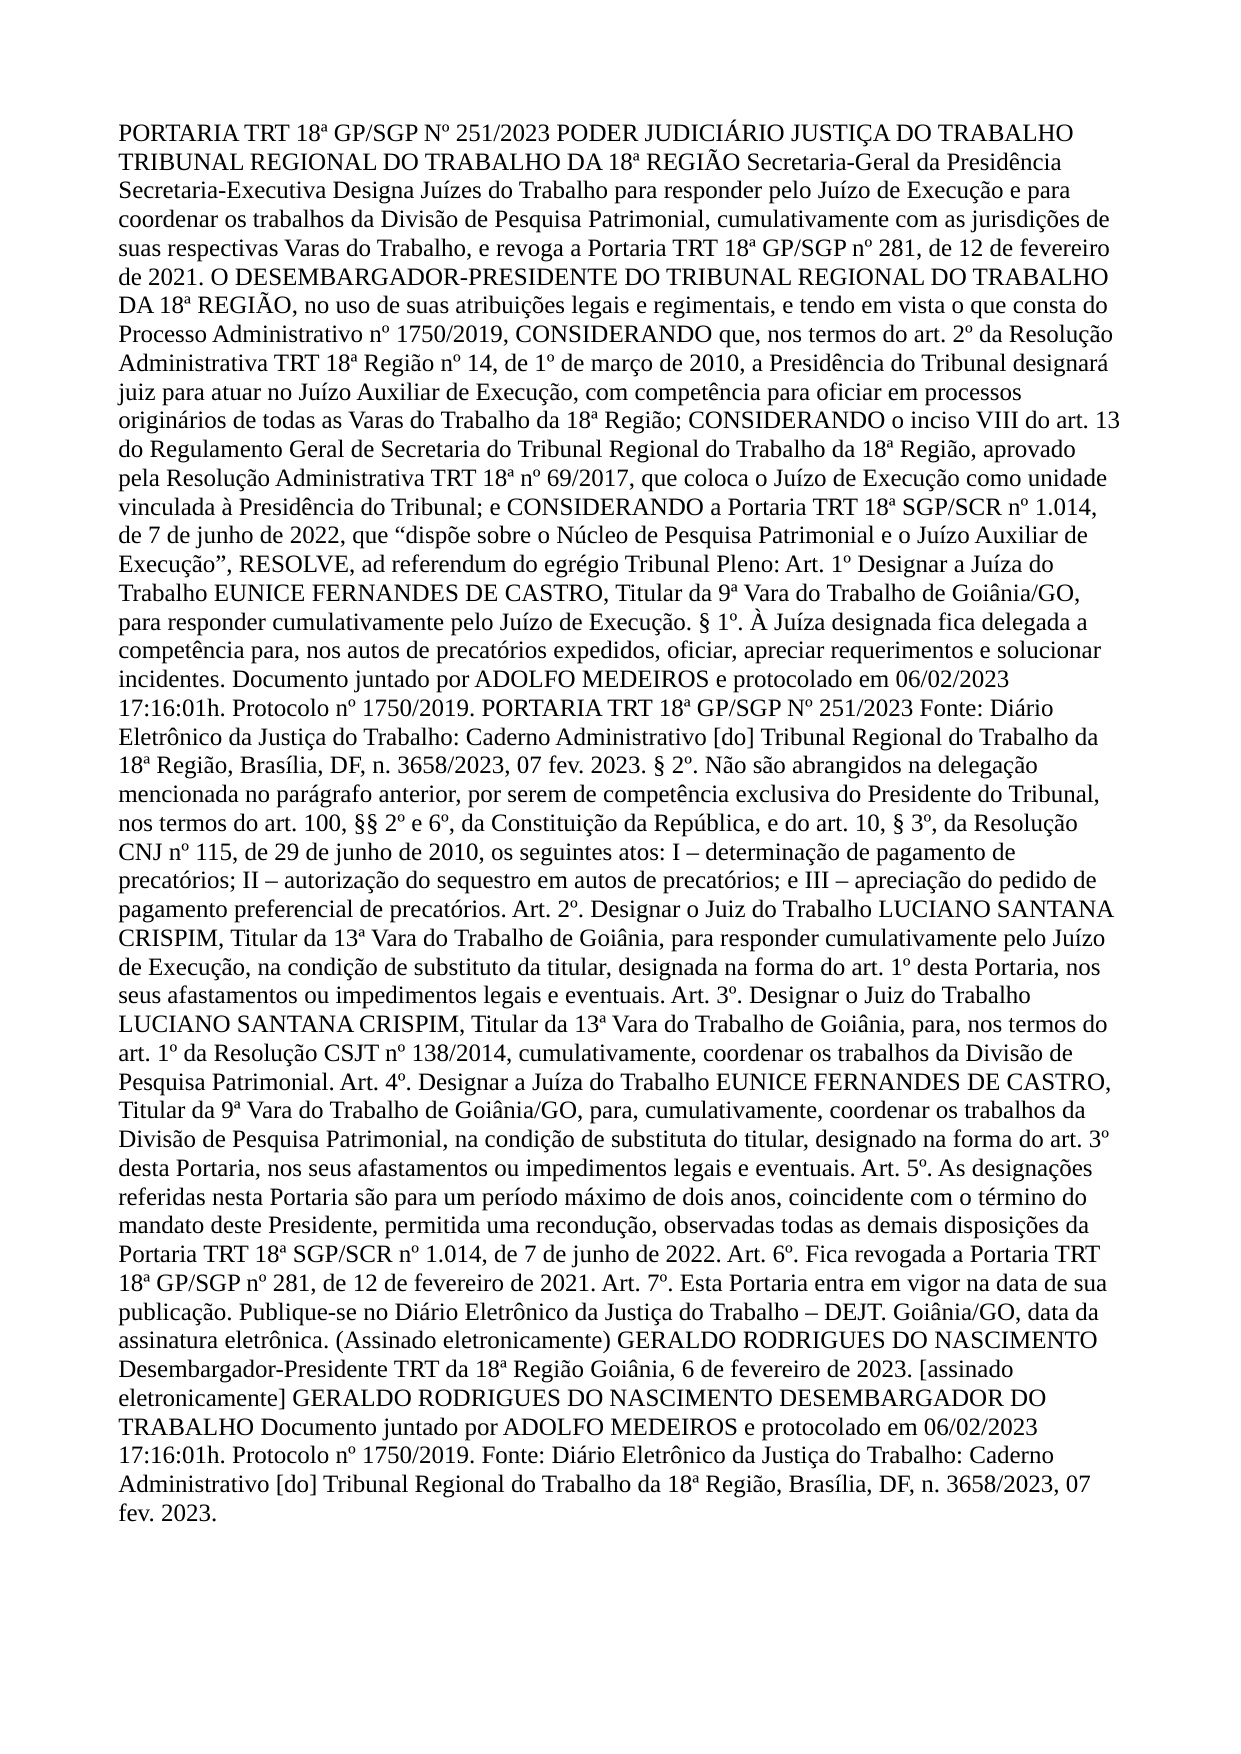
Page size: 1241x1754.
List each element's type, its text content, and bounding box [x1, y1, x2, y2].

text PORTARIA TRT 18ª GP/SGP Nº 251/2023 PODER JUDICIÁRIO JUSTIÇA DO TRABALHO TRIBUNAL REGIONAL DO TRABALHO DA 18ª REGIÃO Secretaria-Geral da Presidência Secretaria-Executiva Designa Juízes do Trabalho para responder pelo Juízo de Execução e para coordenar os trabalhos da Divisão de Pesquisa Patrimonial, cumulativamente com as jurisdições de suas respectivas Varas do Trabalho, e revoga a Portaria TRT 18ª GP/SGP nº 281, de 12 de fevereiro de 2021. O DESEMBARGADOR-PRESIDENTE DO TRIBUNAL REGIONAL DO TRABALHO DA 18ª REGIÃO, no uso de suas atribuições legais e regimentais, e tendo em vista o que consta do Processo Administrativo nº 1750/2019, CONSIDERANDO que, nos termos do art. 2º da Resolução Administrativa TRT 18ª Região nº 14, de 1º de março de 2010, a Presidência do Tribunal designará juiz para atuar no Juízo Auxiliar de Execução, com competência para oficiar em processos originários de todas as Varas do Trabalho da 18ª Região; CONSIDERANDO o inciso VIII do art. 13 do Regulamento Geral de Secretaria do Tribunal Regional do Trabalho da 18ª Região, aprovado pela Resolução Administrativa TRT 18ª nº 69/2017, que coloca o Juízo de Execução como unidade vinculada à Presidência do Tribunal; e CONSIDERANDO a Portaria TRT 18ª SGP/SCR nº 1.014, de 7 de junho de 2022, que “dispõe sobre o Núcleo de Pesquisa Patrimonial e o Juízo Auxiliar de Execução”, RESOLVE, ad referendum do egrégio Tribunal Pleno: Art. 1º Designar a Juíza do Trabalho EUNICE FERNANDES DE CASTRO, Titular da 9ª Vara do Trabalho de Goiânia/GO, para responder cumulativamente pelo Juízo de Execução. § 1º. À Juíza designada fica delegada a competência para, nos autos de precatórios expedidos, oficiar, apreciar requerimentos e solucionar incidentes. Documento juntado por ADOLFO MEDEIROS e protocolado em 06/02/2023 17:16:01h. Protocolo nº 1750/2019. PORTARIA TRT 18ª GP/SGP Nº 251/2023 Fonte: Diário Eletrônico da Justiça do Trabalho: Caderno Administrativo [do] Tribunal Regional do Trabalho da 18ª Região, Brasília, DF, n. 3658/2023, 07 fev. 2023. § 2º. Não são abrangidos na delegação mencionada no parágrafo anterior, por serem de competência exclusiva do Presidente do Tribunal, nos termos do art. 100, §§ 2º e 6º, da Constituição da República, e do art. 10, § 3º, da Resolução CNJ nº 115, de 29 de junho de 2010, os seguintes atos: I – determinação de pagamento de precatórios; II – autorização do sequestro em autos de precatórios; e III – apreciação do pedido de pagamento preferencial de precatórios. Art. 2º. Designar o Juiz do Trabalho LUCIANO SANTANA CRISPIM, Titular da 13ª Vara do Trabalho de Goiânia, para responder cumulativamente pelo Juízo de Execução, na condição de substituto da titular, designada na forma do art. 1º desta Portaria, nos seus afastamentos ou impedimentos legais e eventuais. Art. 3º. Designar o Juiz do Trabalho LUCIANO SANTANA CRISPIM, Titular da 13ª Vara do Trabalho de Goiânia, para, nos termos do art. 1º da Resolução CSJT nº 138/2014, cumulativamente, coordenar os trabalhos da Divisão de Pesquisa Patrimonial. Art. 4º. Designar a Juíza do Trabalho EUNICE FERNANDES DE CASTRO, Titular da 9ª Vara do Trabalho de Goiânia/GO, para, cumulativamente, coordenar os trabalhos da Divisão de Pesquisa Patrimonial, na condição de substituta do titular, designado na forma do art. 3º desta Portaria, nos seus afastamentos ou impedimentos legais e eventuais. Art. 5º. As designações referidas nesta Portaria são para um período máximo de dois anos, coincidente com o término do mandato deste Presidente, permitida uma recondução, observadas todas as demais disposições da Portaria TRT 18ª SGP/SCR nº 1.014, de 7 de junho de 2022. Art. 6º. Fica revogada a Portaria TRT 18ª GP/SGP nº 281, de 12 de fevereiro de 2021. Art. 7º. Esta Portaria entra em vigor na data de sua publicação. Publique-se no Diário Eletrônico da Justiça do Trabalho – DEJT. Goiânia/GO, data da assinatura eletrônica. (Assinado eletronicamente) GERALDO RODRIGUES DO NASCIMENTO Desembargador-Presidente TRT da 18ª Região Goiânia, 6 de fevereiro de 2023. [assinado eletronicamente] GERALDO RODRIGUES DO NASCIMENTO DESEMBARGADOR DO TRABALHO Documento juntado por ADOLFO MEDEIROS e protocolado em 06/02/2023 17:16:01h. Protocolo nº 1750/2019. Fonte: Diário Eletrônico da Justiça do Trabalho: Caderno Administrativo [do] Tribunal Regional do Trabalho da 18ª Região, Brasília, DF, n. 3658/2023, 07 fev. 2023. [118, 118, 1122, 1527]
